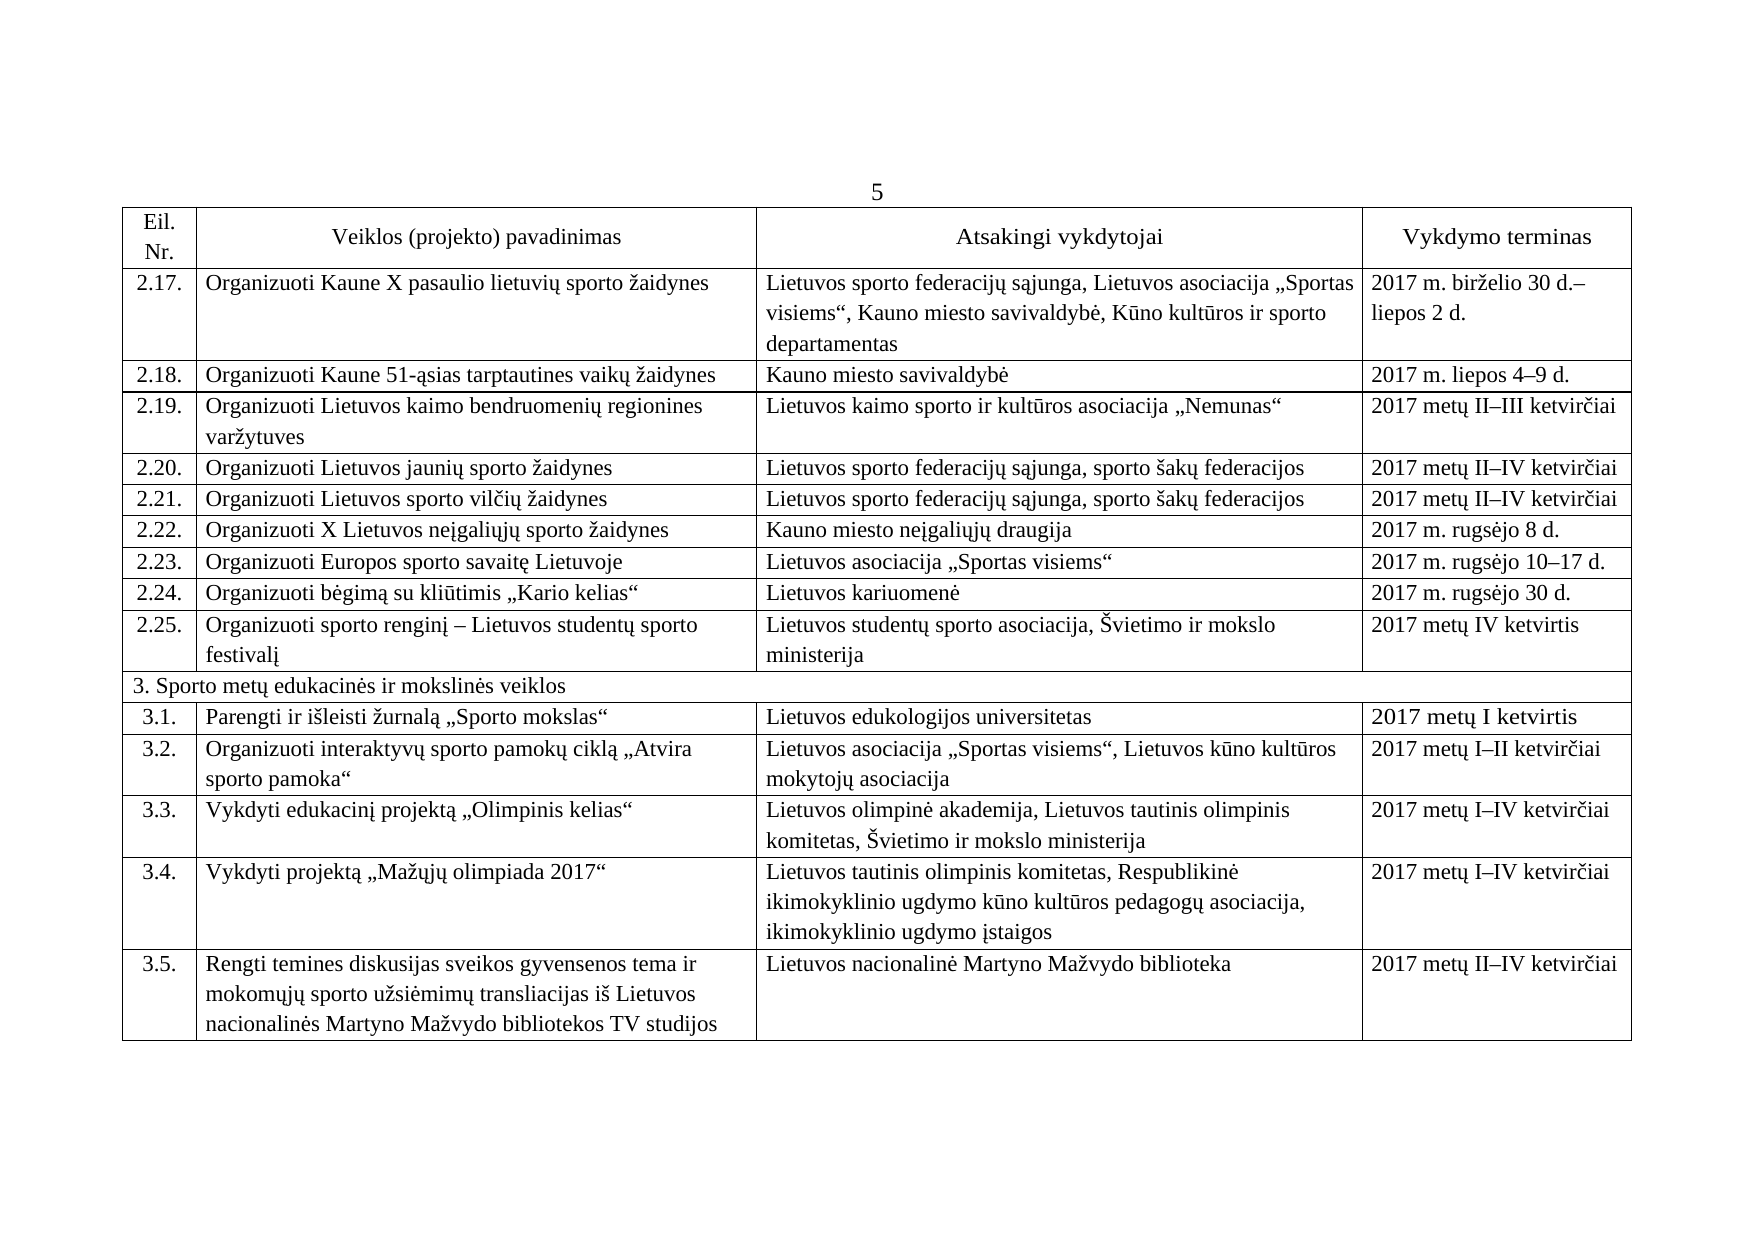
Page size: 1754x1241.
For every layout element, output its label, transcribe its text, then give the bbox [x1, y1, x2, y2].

table_header Vykdymo terminas [1363, 208, 1631, 268]
table_cell 3.1. [123, 703, 196, 734]
table_cell Lietuvos sporto federacijų sąjunga, Lietuvos asociacija „Sportas visiems“, Kauno miesto savivaldybė, Kūno kultūros ir sporto departamentas [757, 269, 1362, 360]
table_cell Lietuvos asociacija „Sportas visiems“ [757, 548, 1362, 578]
table_cell Vykdyti projektą „Mažųjų olimpiada 2017“ [197, 858, 756, 948]
table_cell 2.21. [123, 485, 196, 515]
table_cell 3.2. [123, 735, 196, 795]
table_cell 2017 metų II–IV ketvirčiai [1363, 485, 1631, 515]
table_cell 2.23. [123, 548, 196, 578]
table_cell 2017 metų II–IV ketvirčiai [1363, 950, 1631, 1040]
table_cell 3. Sporto metų edukacinės ir mokslinės veiklos [123, 672, 1631, 702]
table_cell Lietuvos edukologijos universitetas [757, 703, 1362, 734]
table_cell 2017 metų IV ketvirtis [1363, 611, 1631, 671]
table_cell Organizuoti Lietuvos sporto vilčių žaidynes [197, 485, 756, 515]
table_cell 2.20. [123, 454, 196, 484]
table_cell Organizuoti Kaune X pasaulio lietuvių sporto žaidynes [197, 269, 756, 360]
table_cell 2017 m. rugsėjo 30 d. [1363, 579, 1631, 609]
table_cell Lietuvos nacionalinė Martyno Mažvydo biblioteka [757, 950, 1362, 1040]
table_cell Vykdyti edukacinį projektą „Olimpinis kelias“ [197, 796, 756, 857]
table_cell 2017 m. rugsėjo 10–17 d. [1363, 548, 1631, 578]
table_cell Parengti ir išleisti žurnalą „Sporto mokslas“ [197, 703, 756, 734]
table_cell 3.5. [123, 950, 196, 1040]
table_cell 2017 metų I–IV ketvirčiai [1363, 858, 1631, 948]
table_cell 2017 metų I ketvirtis [1363, 703, 1631, 734]
table_cell 2.17. [123, 269, 196, 360]
table_cell 2.22. [123, 516, 196, 547]
table_header Veiklos (projekto) pavadinimas [197, 208, 756, 268]
table_cell 2.25. [123, 611, 196, 671]
table_cell Lietuvos asociacija „Sportas visiems“, Lietuvos kūno kultūros mokytojų asociacija [757, 735, 1362, 795]
table_cell Lietuvos sporto federacijų sąjunga, sporto šakų federacijos [757, 454, 1362, 484]
table_cell 3.3. [123, 796, 196, 857]
table_cell Organizuoti Europos sporto savaitę Lietuvoje [197, 548, 756, 578]
table_cell 2017 m. liepos 4–9 d. [1363, 361, 1631, 391]
table_cell Organizuoti Kaune 51-ąsias tarptautines vaikų žaidynes [197, 361, 756, 391]
table_cell 2017 metų II–IV ketvirčiai [1363, 454, 1631, 484]
table_cell Organizuoti Lietuvos kaimo bendruomenių regionines varžytuves [197, 393, 756, 453]
table_cell Kauno miesto neįgaliųjų draugija [757, 516, 1362, 547]
table_cell 2017 metų I–II ketvirčiai [1363, 735, 1631, 795]
table_cell 2.24. [123, 579, 196, 609]
table_cell Organizuoti interaktyvų sporto pamokų ciklą „Atvira sporto pamoka“ [197, 735, 756, 795]
table_cell Organizuoti sporto renginį – Lietuvos studentų sporto festivalį [197, 611, 756, 671]
table_cell 2017 metų II–III ketvirčiai [1363, 393, 1631, 453]
table_cell 2.19. [123, 393, 196, 453]
table_cell Lietuvos sporto federacijų sąjunga, sporto šakų federacijos [757, 485, 1362, 515]
table_cell Organizuoti Lietuvos jaunių sporto žaidynes [197, 454, 756, 484]
table_cell Lietuvos tautinis olimpinis komitetas, Respublikinė ikimokyklinio ugdymo kūno kultūros pedagogų asociacija, ikimokyklinio ugdymo įstaigos [757, 858, 1362, 948]
table_cell Kauno miesto savivaldybė [757, 361, 1362, 391]
table_cell Lietuvos olimpinė akademija, Lietuvos tautinis olimpinis komitetas, Švietimo ir mokslo ministerija [757, 796, 1362, 857]
table_cell 2017 m. birželio 30 d.–liepos 2 d. [1363, 269, 1631, 360]
table_cell Lietuvos kaimo sporto ir kultūros asociacija „Nemunas“ [757, 393, 1362, 453]
table_cell Rengti temines diskusijas sveikos gyvensenos tema ir mokomųjų sporto užsiėmimų transliacijas iš Lietuvos nacionalinės Martyno Mažvydo bibliotekos TV studijos [197, 950, 756, 1040]
table_header Atsakingi vykdytojai [757, 208, 1362, 268]
table_cell 3.4. [123, 858, 196, 948]
table_header Eil. Nr. [123, 208, 196, 268]
table_cell Lietuvos studentų sporto asociacija, Švietimo ir mokslo ministerija [757, 611, 1362, 671]
table_cell 2017 metų I–IV ketvirčiai [1363, 796, 1631, 857]
table_cell Organizuoti X Lietuvos neįgaliųjų sporto žaidynes [197, 516, 756, 547]
table_cell Organizuoti bėgimą su kliūtimis „Kario kelias“ [197, 579, 756, 609]
table_cell Lietuvos kariuomenė [757, 579, 1362, 609]
table_cell 2.18. [123, 361, 196, 391]
table_cell 2017 m. rugsėjo 8 d. [1363, 516, 1631, 547]
